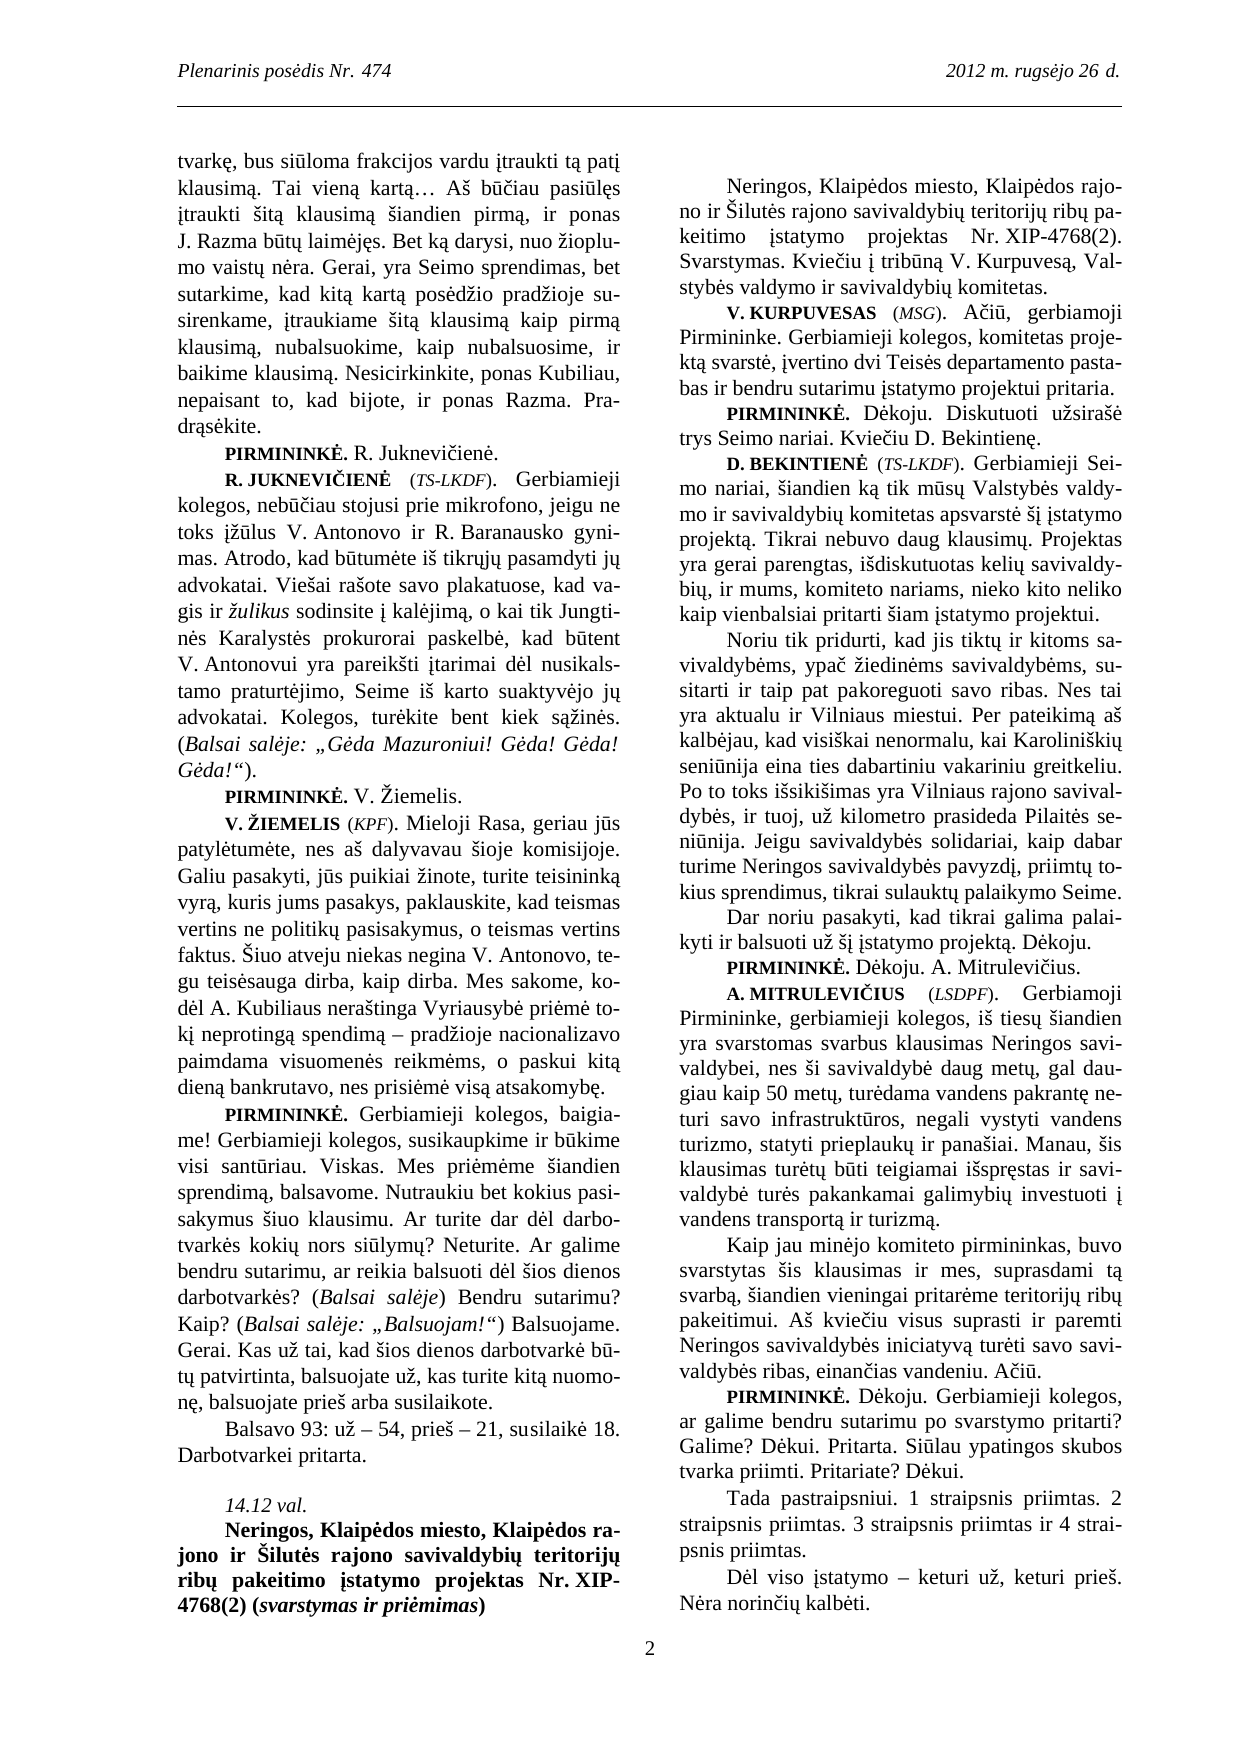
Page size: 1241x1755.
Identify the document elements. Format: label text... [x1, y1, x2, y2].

text D. BEKINTIENĖ (TS-LKDF). Ger­bia­mie­ji Sei­mo na­riai, šian­dien ką tik mū­sų Vals­ty­bės val­dy­mo ir sa­vi­val­dy­bių ko­mi­te­tas ap­svars­tė šį įsta­ty­mo pro­jek­tą. Tik­rai ne­bu­vo daug klau­si­mų. Pro­jek­tas yra ge­rai pa­reng­tas, iš­dis­ku­tuo­tas ke­lių sa­vi­val­dy­bių, ir mums, ko­mi­te­to na­riams, nie­ko ki­to ne­li­ko kaip vien­bal­siai pri­tar­ti šiam įsta­ty­mo pro­jek­tui. [679, 450, 1122, 627]
text No­riu tik pri­dur­ti, kad jis tik­tų ir ki­toms sa­vi­val­dy­bėms, ypač žie­di­nėms sa­vi­val­dy­bėms, su­si­tar­ti ir taip pat pa­ko­re­guo­ti sa­vo ri­bas. Nes tai yra ak­tu­a­lu ir Vil­niaus mies­tui. Per pa­tei­ki­mą aš kal­bė­jau, kad vi­siš­kai ne­nor­ma­lu, kai Ka­ro­li­niš­kių se­niū­ni­ja ei­na ties da­bar­ti­niu va­ka­ri­niu greit­ke­liu. Po to toks iš­si­ki­ši­mas yra Vil­niaus ra­jo­no sa­vi­val­dy­bės, ir tuoj, už ki­lo­met­ro pra­si­de­da Pi­lai­tės se­niū­ni­ja. Jei­gu sa­vi­val­dy­bės so­li­da­riai, kaip da­bar tu­ri­me Ne­rin­gos sa­vi­val­dy­bės pa­vyz­dį, pri­im­tų to­kius spren­di­mus, tik­rai su­lauk­tų pa­lai­ky­mo Sei­me. [679, 627, 1122, 904]
text PIRMININKĖ. Dė­ko­ju. Dis­ku­tuoti už­si­ra­šė trys Sei­mo na­riai. Kvie­čiu D. Be­kin­tie­nę. [679, 400, 1122, 450]
text Bal­sa­vo 93: už – 54, prieš – 21, su­si­lai­kė 18. Dar­bo­tvarkei pri­tar­ta. [177, 1415, 620, 1467]
text Ne­rin­gos, Klai­pė­dos mies­to, Klai­pė­dos ra­jo­no ir Ši­lu­tės ra­jo­no sa­vi­val­dy­bių te­ri­to­ri­jų ribų pa­kei­ti­mo įsta­ty­mo pro­jek­tas Nr. XIP-4768(2) (svars­ty­mas ir pri­ėmi­mas) [177, 1517, 620, 1618]
text PIRMININKĖ. Ger­bia­mie­ji ko­le­gos, bai­gia­me! Ger­bia­mie­ji ko­le­gos, su­si­kaup­ki­me ir bū­ki­me vi­si san­tū­riau. Vis­kas. Mes pri­ėmė­me šian­dien spren­di­mą, bal­sa­vo­me. Nu­trau­kiu bet ko­kius pa­si­sa­ky­mus šiuo klau­si­mu. Ar tu­ri­te dar dėl dar­bo­tvarkės ko­kių nors siū­ly­mų? Ne­tu­ri­te. Ar ga­li­me ben­dru su­ta­ri­mu, ar rei­kia bal­suo­ti dėl šios die­nos dar­bo­tvarkės? (Bal­sai sa­lė­je) Ben­dru su­ta­ri­mu? Kaip? (Bal­sai sa­lė­je: „Bal­suo­jam!“) Bal­suo­ja­me. Ge­rai. Kas už tai, kad šios die­nos dar­bo­tvarkė bū­tų pa­tvir­tin­ta, bal­suo­ja­te už, kas tu­ri­te ki­tą nuo­mo­nę, bal­suo­ja­te prieš ar­ba su­si­lai­ko­te. [177, 1100, 620, 1415]
text Ne­rin­gos, Klai­pė­dos mies­to, Klai­pė­dos ra­jo­no ir Ši­lu­tės ra­jo­no sa­vi­val­dy­bių te­ri­to­ri­jų ri­bų pa­kei­ti­mo įsta­ty­mo pro­jek­tas Nr. XIP-4768(2). Svar­s­ty­mas. Kvie­čiu į tri­bū­ną V. Kur­pu­ve­są, Val­s­ty­bės val­dy­mo ir sa­vi­val­dy­bių ko­mi­te­tas. [679, 173, 1122, 299]
text PIRMININKĖ. V. Žie­me­lis. [177, 783, 620, 809]
text A. MITRULEVIČIUS (LSDPF). Ger­bia­mo­ji Pir­mi­nin­ke, ger­bia­mie­ji ko­le­gos, iš tie­sų šian­dien yra svars­to­mas svar­bus klau­si­mas Ne­rin­gos sa­vi­val­dy­bei, nes ši sa­vi­val­dy­bė daug me­tų, gal dau­giau kaip 50 me­tų, tu­rė­da­ma van­dens pa­kran­tę ne­tu­ri sa­vo in­fra­struk­tū­ros, ne­ga­li vys­ty­ti van­dens tu­riz­mo, sta­ty­ti prie­plau­kų ir pa­na­šiai. Ma­nau, šis klau­si­mas tu­rė­tų bū­ti tei­gia­mai iš­spręs­tas ir sa­vi­val­dy­bė tu­rės pa­kan­ka­mai ga­li­my­bių in­ves­tuo­ti į van­dens trans­por­tą ir tu­riz­mą. [679, 979, 1122, 1232]
text V. ŽIEMELIS (KPF). Mie­lo­ji Ra­sa, ge­riau jūs pa­ty­lė­tu­mė­te, nes aš da­ly­va­vau šio­je ko­mi­si­jo­je. Ga­liu pa­sa­ky­ti, jūs pui­kiai ži­no­te, tu­ri­te tei­si­nin­ką vy­rą, ku­ris jums pa­sa­kys, pa­klaus­ki­te, kad teis­mas ver­tins ne po­li­ti­kų pa­si­sa­ky­mus, o teis­mas ver­tins fak­tus. Šiuo at­ve­ju nie­kas ne­gi­na V. An­to­no­vo, te­gu tei­sė­sau­ga dir­ba, kaip dir­ba. Mes sa­ko­me, ko­dėl A. Ku­bi­liaus ne­raš­tin­ga Vy­riau­sy­bė pri­ėmė to­kį ne­pro­tin­gą spen­di­mą – pra­džio­je na­cio­na­li­za­vo pa­im­da­ma vi­suo­me­nės reik­mėms, o pas­kui ki­tą die­ną ban­kru­ta­vo, nes pri­si­ė­mė vi­są at­sa­ko­my­bę. [177, 809, 620, 1100]
text PIRMININKĖ. Dė­ko­ju. Ger­bia­mie­ji ko­le­gos, ar ga­li­me ben­dru su­ta­ri­mu po svars­ty­mo pri­tar­ti? Ga­li­me? Dė­kui. Pri­tar­ta. Siū­lau ypa­tin­gos sku­bos tvar­ka pri­im­ti. Pri­ta­ria­te? Dė­kui. [679, 1383, 1122, 1484]
text Dėl vi­so įsta­ty­mo – ke­tu­ri už, ke­tu­ri prieš. Nė­ra no­rin­čių kal­bė­ti. [679, 1563, 1122, 1616]
text 14.12 val. [224, 1493, 620, 1517]
text Ta­da pa­straips­niui. 1 straips­nis pri­im­tas. 2 strai­ps­nis pri­im­tas. 3 straips­nis pri­im­tas ir 4 strai­ps­nis pri­im­tas. [679, 1484, 1122, 1563]
text V. KURPUVESAS (MSG). Ačiū, ger­bia­mo­ji Pir­mi­nin­ke. Ger­bia­mie­ji ko­le­gos, ko­mi­te­tas pro­je­k­tą svars­tė, įver­ti­no dvi Tei­sės de­par­ta­men­to pa­s­ta­­bas ir ben­dru su­ta­ri­mu įsta­ty­mo pro­jek­tui pri­ta­ria. [679, 299, 1122, 400]
text tvarkę, bus siū­lo­ma frak­ci­jos var­du įtrauk­ti tą pa­tį klau­si­mą. Tai vie­ną kar­tą… Aš bū­čiau pa­siū­lęs įtrauk­ti ši­tą klau­si­mą šian­dien pir­mą, ir po­nas J. Raz­ma bū­tų lai­mė­jęs. Bet ką da­ry­si, nuo žiop­lu­mo vais­tų nė­ra. Ge­rai, yra Sei­mo spren­di­mas, bet su­tar­ki­me, kad ki­tą kar­tą po­sė­džio pra­džio­je su­siren­ka­me, įtrau­kia­me ši­tą klau­si­mą kaip pir­mą klau­si­mą, nu­bal­suo­ki­me, kaip nu­bal­suo­si­me, ir bai­ki­me klau­si­mą. Ne­si­cir­kin­ki­te, po­nas Ku­bi­liau, ne­pai­sant to, kad bi­jo­te, ir po­nas Raz­ma. Pra­drąsė­ki­te. [177, 148, 620, 439]
text R. JUKNEVIČIENĖ (TS-LKDF). Ger­bia­mie­ji ko­le­gos, ne­bū­čiau sto­ju­si prie mik­ro­fo­no, jei­gu ne toks įžū­lus V. An­to­no­vo ir R. Ba­ra­naus­ko gy­ni­mas. At­ro­do, kad bū­tu­mė­te iš tik­rų­jų pa­sam­dy­ti jų ad­vo­ka­tai. Vie­šai ra­šo­te sa­vo pla­ka­tuo­se, kad va­gis ir žu­li­kus so­din­si­te į ka­lė­ji­mą, o kai tik Jung­ti­nės Ka­ra­lys­tės pro­ku­ro­rai pa­skel­bė, kad bū­tent V. An­to­no­vui yra pa­reikš­ti įta­ri­mai dėl nu­si­kals­tamo pra­tur­tė­ji­mo, Sei­me iš kar­to su­ak­ty­vė­jo jų ad­vo­ka­tai. Ko­le­gos, tu­rė­ki­te bent kiek są­ži­nės. (Bal­sai sa­lė­je: „Gė­da Ma­zu­ro­niui! Gė­da! Gė­da! Gė­da!“). [177, 465, 620, 783]
text Kaip jau mi­nė­jo ko­mi­te­to pir­mi­nin­kas, bu­vo svars­ty­tas šis klau­si­mas ir mes, su­pras­da­mi tą svar­bą, šian­dien vie­nin­gai pri­ta­rė­me te­ri­to­ri­jų ri­bų pa­kei­ti­mui. Aš kvie­čiu vi­sus su­pras­ti ir pa­rem­ti Ne­rin­gos sa­vi­val­dy­bės ini­cia­ty­vą tu­rė­ti sa­vo sa­vi­val­dy­bės ri­bas, ei­nan­čias van­de­niu. Ačiū. [679, 1232, 1122, 1383]
text PIRMININKĖ. Dė­ko­ju. A. Mit­ru­le­vi­čius. [679, 954, 1122, 979]
text PIRMININKĖ. R. Juk­ne­vi­čie­nė. [177, 439, 620, 465]
text Dar no­riu pa­sa­ky­ti, kad tik­rai ga­li­ma pa­lai­ky­ti ir bal­suo­ti už šį įsta­ty­mo pro­jek­tą. Dė­ko­ju. [679, 904, 1122, 954]
